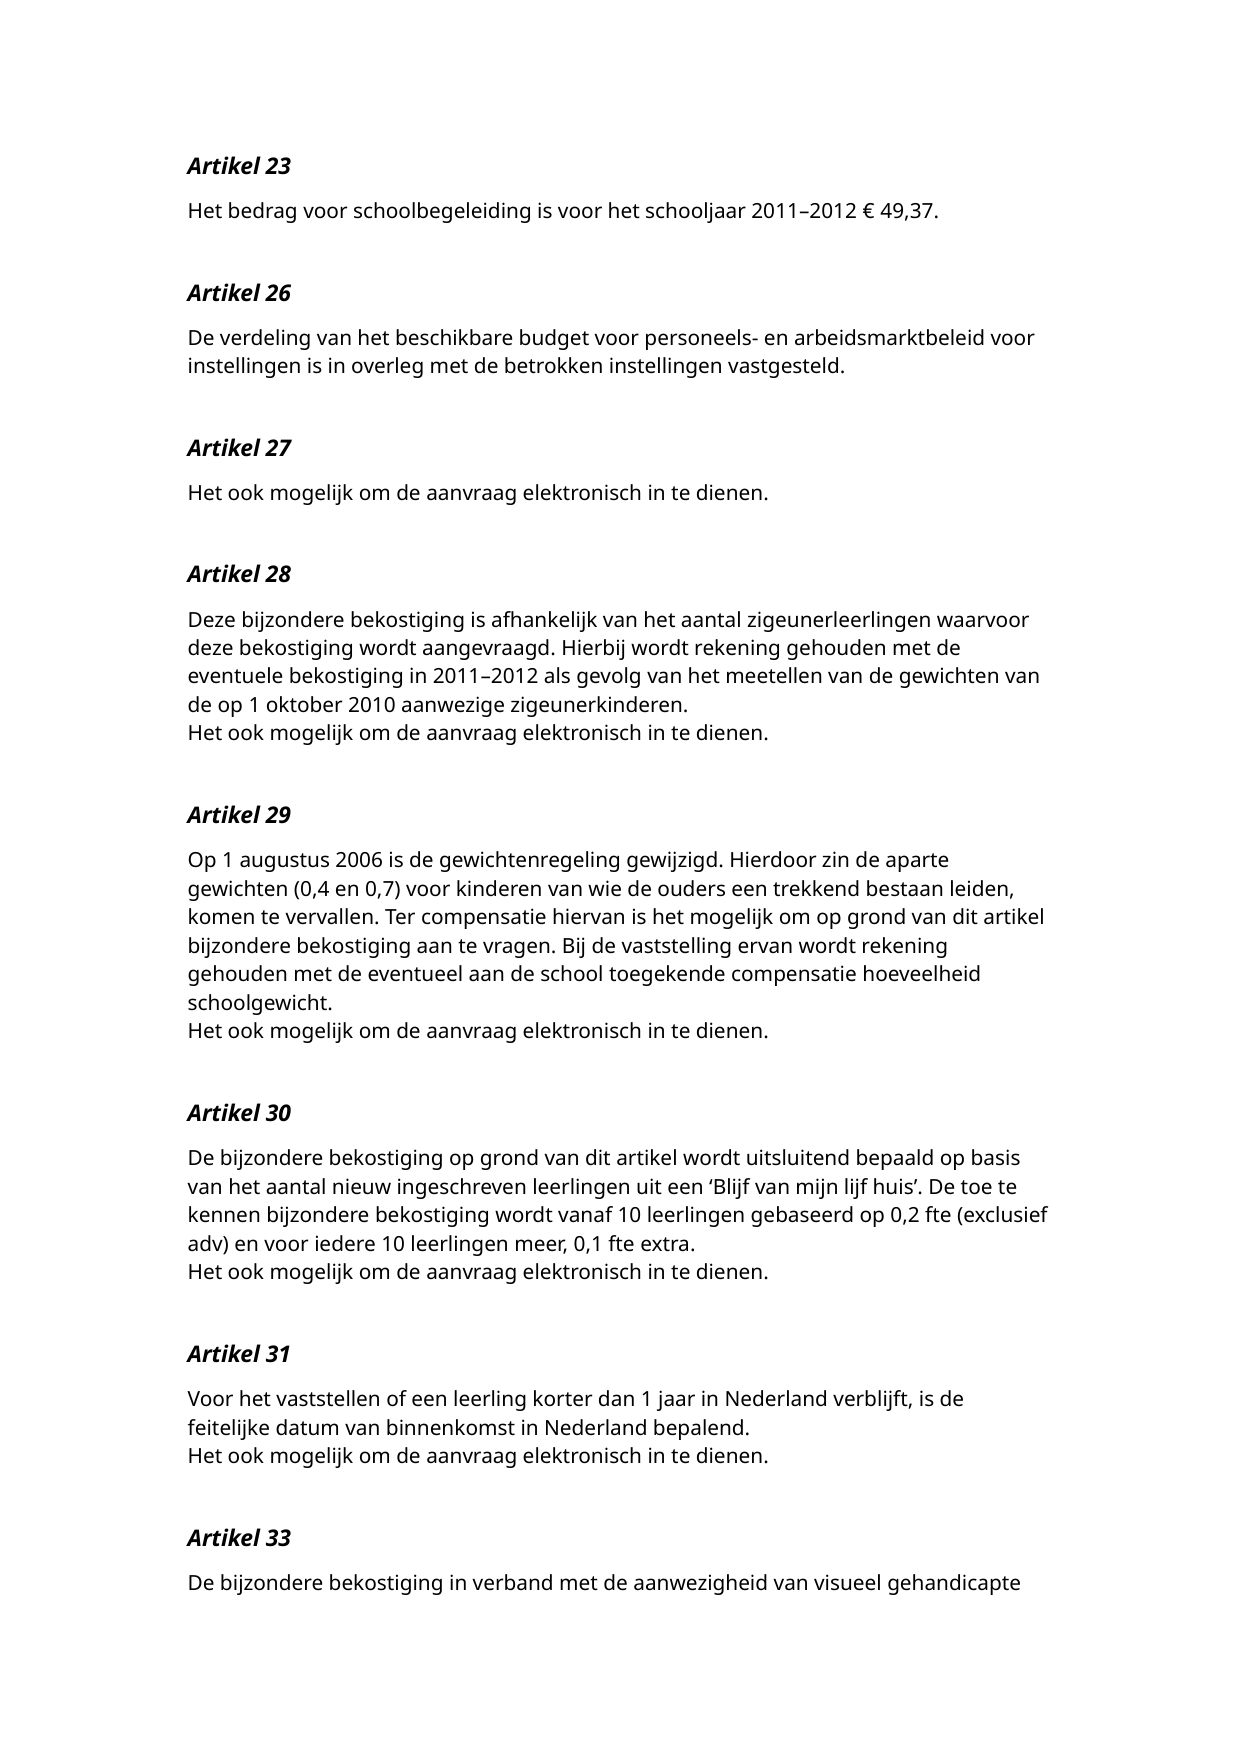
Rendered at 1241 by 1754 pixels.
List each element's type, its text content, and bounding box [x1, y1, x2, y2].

text Op 1 augustus 2006 is de gewichtenregeling gewijzigd. Hierdoor zin de aparte gewichten (0,4 en 0,7) voor kinderen van wie de ouders een trekkend bestaan leiden, komen te vervallen. Ter compensatie hiervan is het mogelijk om op grond van dit artikel bijzondere bekostiging aan te vragen. Bij de vaststelling ervan wordt rekening gehouden met de eventueel aan de school toegekende compensatie hoeveelheid schoolgewicht. [187, 846, 1053, 1016]
subtitle Artikel 28 [187, 558, 1053, 590]
text De bijzondere bekostiging in verband met de aanwezigheid van visueel gehandicapte [187, 1568, 1053, 1597]
text Het ook mogelijk om de aanvraag elektronisch in te dienen. [187, 718, 1053, 747]
text Het bedrag voor schoolbegeleiding is voor het schooljaar 2011–2012 € 49,37. [187, 196, 1053, 225]
subtitle Artikel 33 [187, 1522, 1053, 1553]
text Voor het vaststellen of een leerling korter dan 1 jaar in Nederland verblijft, is de feitelijke datum van binnenkomst in Nederland bepalend. [187, 1384, 1053, 1441]
subtitle Artikel 23 [187, 150, 1053, 181]
subtitle Artikel 27 [187, 432, 1053, 463]
text De bijzondere bekostiging op grond van dit artikel wordt uitsluitend bepaald op basis van het aantal nieuw ingeschreven leerlingen uit een ‘Blijf van mijn lijf huis’. De toe te kennen bijzondere bekostiging wordt vanaf 10 leerlingen gebaseerd op 0,2 fte (exclusief adv) en voor iedere 10 leerlingen meer, 0,1 fte extra. [187, 1143, 1053, 1257]
text Deze bijzondere bekostiging is afhankelijk van het aantal zigeunerleerlingen waarvoor deze bekostiging wordt aangevraagd. Hierbij wordt rekening gehouden met de eventuele bekostiging in 2011–2012 als gevolg van het meetellen van de gewichten van de op 1 oktober 2010 aanwezige zigeunerkinderen. [187, 605, 1053, 718]
text Het ook mogelijk om de aanvraag elektronisch in te dienen. [187, 1016, 1053, 1045]
subtitle Artikel 30 [187, 1097, 1053, 1128]
text Het ook mogelijk om de aanvraag elektronisch in te dienen. [187, 478, 1053, 506]
subtitle Artikel 29 [187, 799, 1053, 831]
subtitle Artikel 31 [187, 1338, 1053, 1369]
text Het ook mogelijk om de aanvraag elektronisch in te dienen. [187, 1441, 1053, 1470]
text Het ook mogelijk om de aanvraag elektronisch in te dienen. [187, 1257, 1053, 1286]
text De verdeling van het beschikbare budget voor personeels- en arbeidsmarktbeleid voor instellingen is in overleg met de betrokken instellingen vastgesteld. [187, 323, 1053, 380]
subtitle Artikel 26 [187, 277, 1053, 308]
